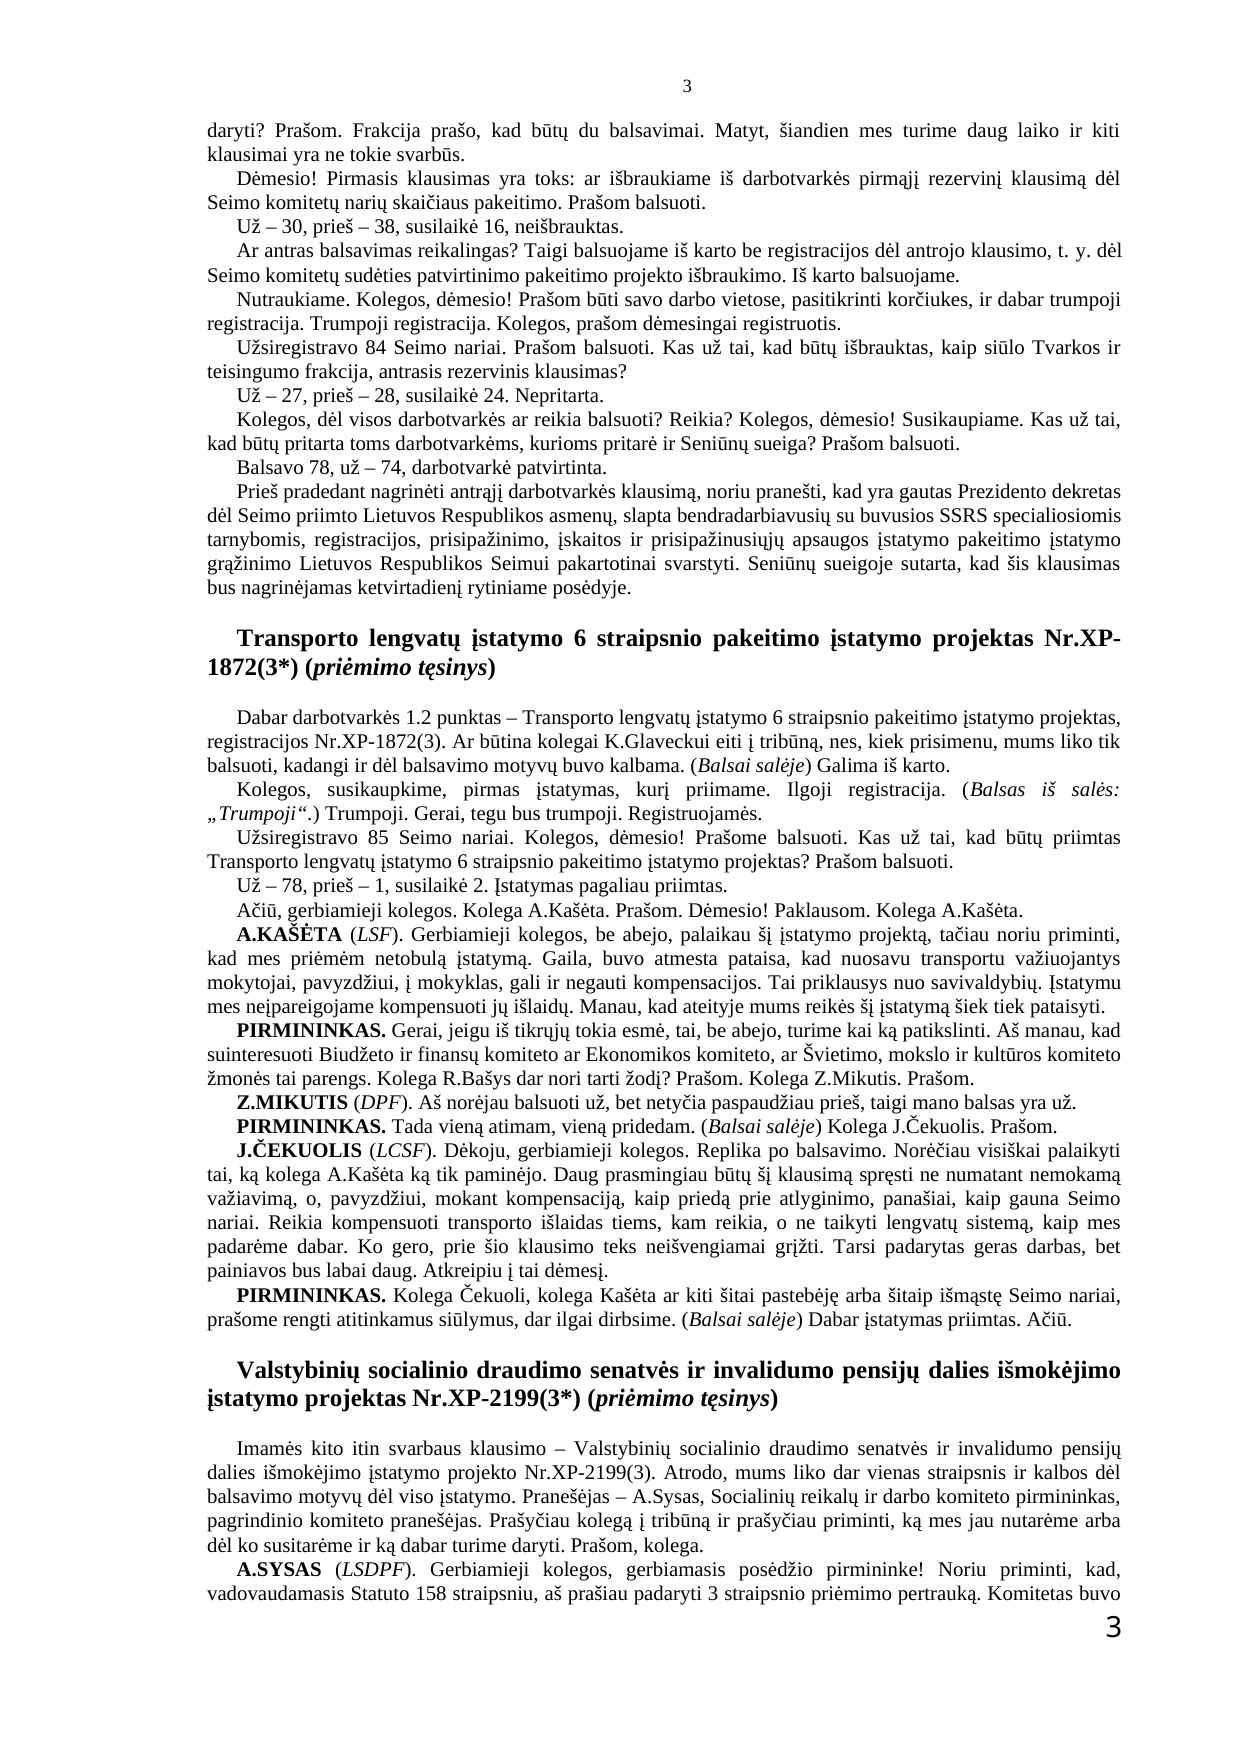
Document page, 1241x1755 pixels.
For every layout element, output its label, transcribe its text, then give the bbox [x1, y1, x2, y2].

text Kolegos, susikaupkime, pirmas įstatymas, kurį priimame. Ilgoji registracija. (Balsas iš salės: „Trumpoji“.) Trumpoji. Gerai, tegu bus trumpoji. Registruojamės. [207, 777, 1122, 825]
text A.KAŠĖTA (LSF). Gerbiamieji kolegos, be abejo, palaikau šį įstatymo projektą, tačiau noriu priminti, kad mes priėmėm netobulą įstatymą. Gaila, buvo atmesta pataisa, kad nuosavu transportu važiuojantys mokytojai, pavyzdžiui, į mokyklas, gali ir negauti kompensacijos. Tai priklausys nuo savivaldybių. Įstatymu mes neįpareigojame kompensuoti jų išlaidų. Manau, kad ateityje mums reikės šį įstatymą šiek tiek pataisyti. [207, 922, 1122, 1018]
text Valstybinių socialinio draudimo senatvės ir invalidumo pensijų dalies išmokėjimo įstatymo projektas Nr.XP-2199(3*) (priėmimo tęsinys) [207, 1355, 1122, 1412]
text PIRMININKAS. Gerai, jeigu iš tikrųjų tokia esmė, tai, be abejo, turime kai ką patikslinti. Aš manau, kad suinteresuoti Biudžeto ir finansų komiteto ar Ekonomikos komiteto, ar Švietimo, mokslo ir kultūros komiteto žmonės tai parengs. Kolega R.Bašys dar nori tarti žodį? Prašom. Kolega Z.Mikutis. Prašom. [207, 1018, 1122, 1090]
text Kolegos, dėl visos darbotvarkės ar reikia balsuoti? Reikia? Kolegos, dėmesio! Susikaupiame. Kas už tai, kad būtų pritarta toms darbotvarkėms, kurioms pritarė ir Seniūnų sueiga? Prašom balsuoti. [207, 407, 1122, 455]
text Transporto lengvatų įstatymo 6 straipsnio pakeitimo įstatymo projektas Nr.XP-1872(3*) (priėmimo tęsinys) [207, 623, 1122, 681]
text Ar antras balsavimas reikalingas? Taigi balsuojame iš karto be registracijos dėl antrojo klausimo, t. y. dėl Seimo komitetų sudėties patvirtinimo pakeitimo projekto išbraukimo. Iš karto balsuojame. [207, 238, 1122, 287]
text Imamės kito itin svarbaus klausimo – Valstybinių socialinio draudimo senatvės ir invalidumo pensijų dalies išmokėjimo įstatymo projekto Nr.XP-2199(3). Atrodo, mums liko dar vienas straipsnis ir kalbos dėl balsavimo motyvų dėl viso įstatymo. Pranešėjas – A.Sysas, Socialinių reikalų ir darbo komiteto pirmininkas, pagrindinio komiteto pranešėjas. Prašyčiau kolegą į tribūną ir prašyčiau priminti, ką mes jau nutarėme arba dėl ko susitarėme ir ką dabar turime daryti. Prašom, kolega. [207, 1436, 1122, 1557]
text Už – 30, prieš – 38, susilaikė 16, neišbrauktas. [207, 214, 1122, 238]
text PIRMININKAS. Kolega Čekuoli, kolega Kašėta ar kiti šitai pastebėję arba šitaip išmąstę Seimo nariai, prašome rengti atitinkamus siūlymus, dar ilgai dirbsime. (Balsai salėje) Dabar įstatymas priimtas. Ačiū. [207, 1282, 1122, 1331]
text PIRMININKAS. Tada vieną atimam, vieną pridedam. (Balsai salėje) Kolega J.Čekuolis. Prašom. [207, 1114, 1122, 1138]
text Dabar darbotvarkės 1.2 punktas – Transporto lengvatų įstatymo 6 straipsnio pakeitimo įstatymo projektas, registracijos Nr.XP-1872(3). Ar būtina kolegai K.Glaveckui eiti į tribūną, nes, kiek prisimenu, mums liko tik balsuoti, kadangi ir dėl balsavimo motyvų buvo kalbama. (Balsai salėje) Galima iš karto. [207, 705, 1122, 777]
text Už – 78, prieš – 1, susilaikė 2. Įstatymas pagaliau priimtas. [207, 873, 1122, 897]
text J.ČEKUOLIS (LCSF). Dėkoju, gerbiamieji kolegos. Replika po balsavimo. Norėčiau visiškai palaikyti tai, ką kolega A.Kašėta ką tik paminėjo. Daug prasmingiau būtų šį klausimą spręsti ne numatant nemokamą važiavimą, o, pavyzdžiui, mokant kompensaciją, kaip priedą prie atlyginimo, panašiai, kaip gauna Seimo nariai. Reikia kompensuoti transporto išlaidas tiems, kam reikia, o ne taikyti lengvatų sistemą, kaip mes padarėme dabar. Ko gero, prie šio klausimo teks neišvengiamai grįžti. Tarsi padarytas geras darbas, bet painiavos bus labai daug. Atkreipiu į tai dėmesį. [207, 1138, 1122, 1282]
text Nutraukiame. Kolegos, dėmesio! Prašom būti savo darbo vietose, pasitikrinti korčiukes, ir dabar trumpoji registracija. Trumpoji registracija. Kolegos, prašom dėmesingai registruotis. [207, 287, 1122, 335]
text Dėmesio! Pirmasis klausimas yra toks: ar išbraukiame iš darbotvarkės pirmąjį rezervinį klausimą dėl Seimo komitetų narių skaičiaus pakeitimo. Prašom balsuoti. [207, 166, 1122, 214]
text Balsavo 78, už – 74, darbotvarkė patvirtinta. [207, 455, 1122, 479]
text Užsiregistravo 84 Seimo nariai. Prašom balsuoti. Kas už tai, kad būtų išbrauktas, kaip siūlo Tvarkos ir teisingumo frakcija, antrasis rezervinis klausimas? [207, 335, 1122, 383]
text Ačiū, gerbiamieji kolegos. Kolega A.Kašėta. Prašom. Dėmesio! Paklausom. Kolega A.Kašėta. [207, 897, 1122, 922]
text Prieš pradedant nagrinėti antrąjį darbotvarkės klausimą, noriu pranešti, kad yra gautas Prezidento dekretas dėl Seimo priimto Lietuvos Respublikos asmenų, slapta bendradarbiavusių su buvusios SSRS specialiosiomis tarnybomis, registracijos, prisipažinimo, įskaitos ir prisipažinusiųjų apsaugos įstatymo pakeitimo įstatymo grąžinimo Lietuvos Respublikos Seimui pakartotinai svarstyti. Seniūnų sueigoje sutarta, kad šis klausimas bus nagrinėjamas ketvirtadienį rytiniame posėdyje. [207, 479, 1122, 599]
text Už – 27, prieš – 28, susilaikė 24. Nepritarta. [207, 383, 1122, 407]
text Užsiregistravo 85 Seimo nariai. Kolegos, dėmesio! Prašome balsuoti. Kas už tai, kad būtų priimtas Transporto lengvatų įstatymo 6 straipsnio pakeitimo įstatymo projektas? Prašom balsuoti. [207, 825, 1122, 873]
text Z.MIKUTIS (DPF). Aš norėjau balsuoti už, bet netyčia paspaudžiau prieš, taigi mano balsas yra už. [207, 1090, 1122, 1114]
text A.SYSAS (LSDPF). Gerbiamieji kolegos, gerbiamasis posėdžio pirmininke! Noriu priminti, kad, vadovaudamasis Statuto 158 straipsniu, aš prašiau padaryti 3 straipsnio priėmimo pertrauką. Komitetas buvo [207, 1557, 1122, 1605]
text daryti? Prašom. Frakcija prašo, kad būtų du balsavimai. Matyt, šiandien mes turime daug laiko ir kiti klausimai yra ne tokie svarbūs. [207, 118, 1122, 166]
